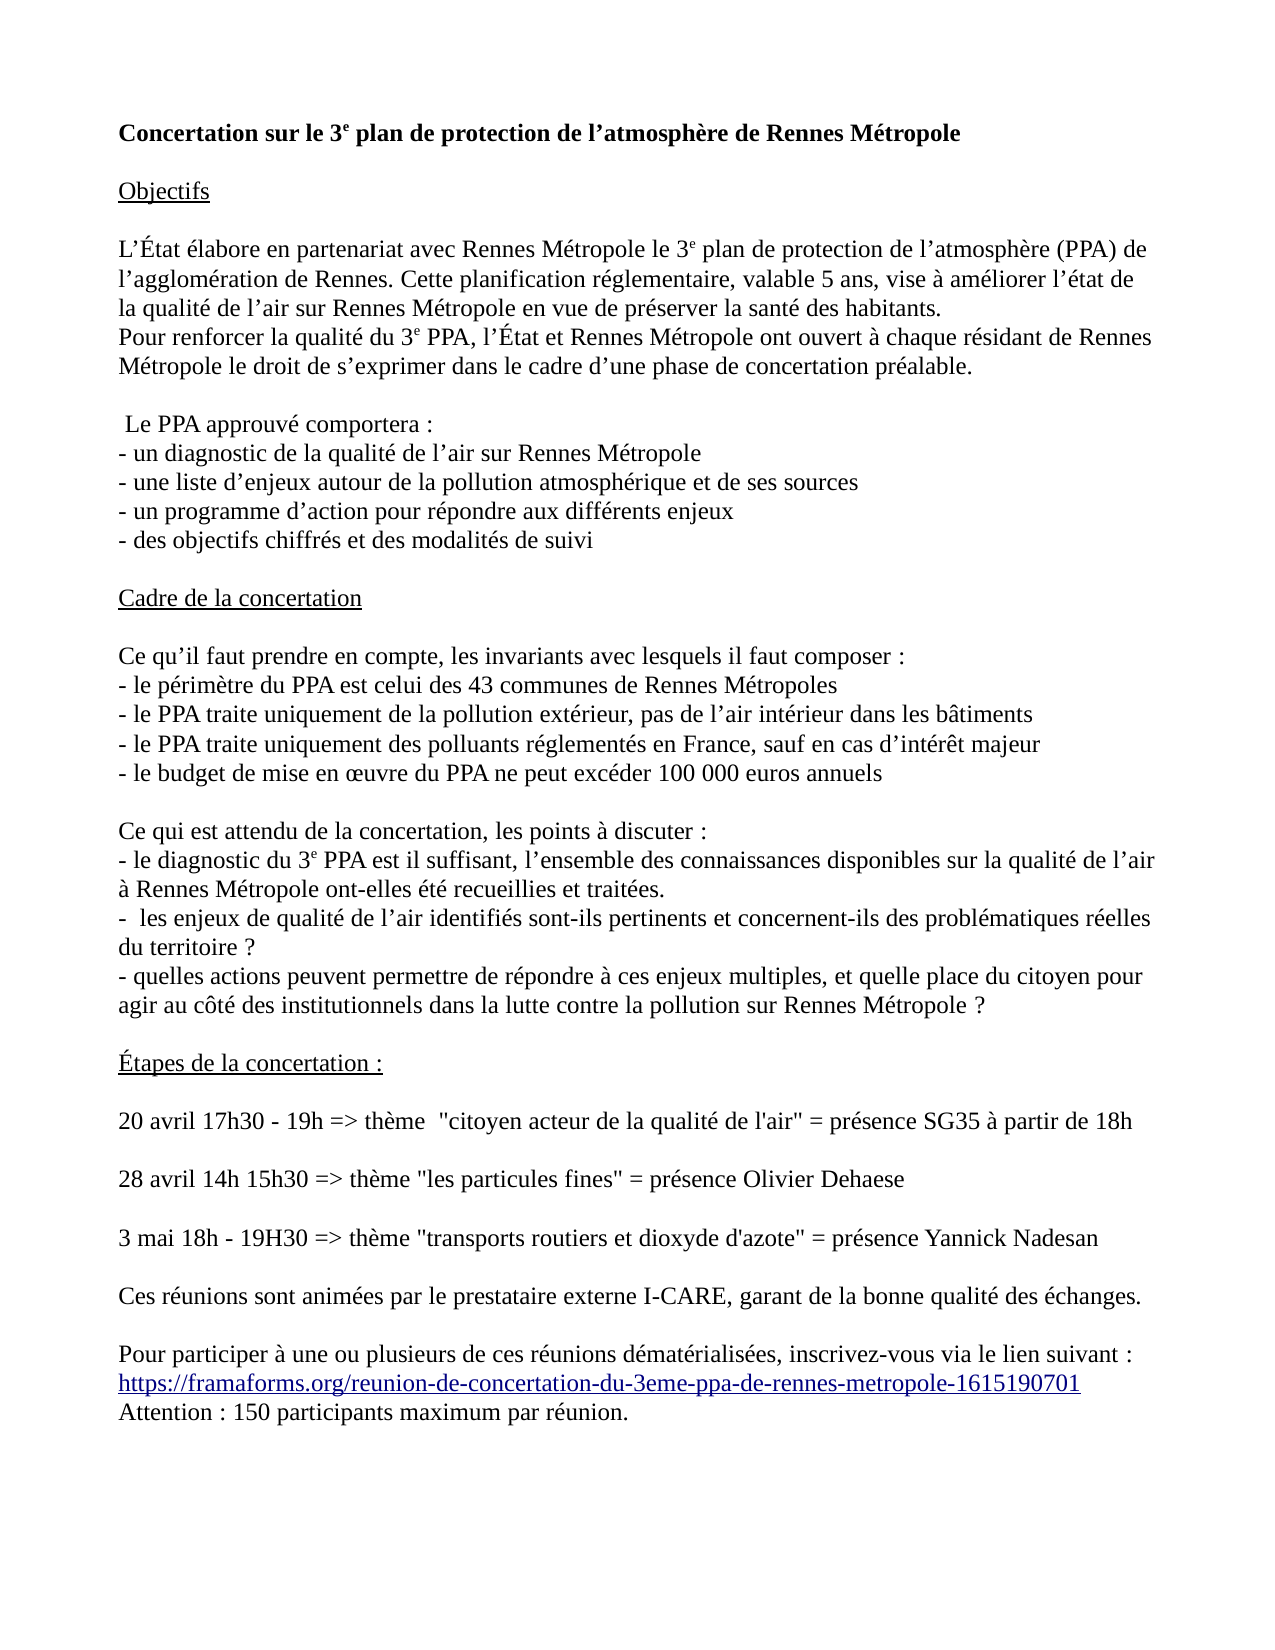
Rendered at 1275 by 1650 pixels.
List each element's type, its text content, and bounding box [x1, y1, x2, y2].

text Ce qu’il faut prendre en compte, les invariants avec lesquels il faut composer : [118, 641, 1157, 670]
text Le PPA approuvé comportera : [118, 409, 1157, 438]
text - un programme d’action pour répondre aux différents enjeux [118, 496, 1157, 525]
text - les enjeux de qualité de l’air identifiés sont-ils pertinents et concernent-ils des problématiques réelles du territoire ? [118, 903, 1157, 961]
text - un diagnostic de la qualité de l’air sur Rennes Métropole [118, 438, 1157, 467]
text - une liste d’enjeux autour de la pollution atmosphérique et de ses sources [118, 467, 1157, 496]
text Pour renforcer la qualité du 3e PPA, l’État et Rennes Métropole ont ouvert à chaque résidant de Rennes Métropole le droit de s’exprimer dans le cadre d’une phase de concertation préalable. [118, 322, 1157, 380]
text Objectifs [118, 176, 1157, 205]
text - le PPA traite uniquement de la pollution extérieur, pas de l’air intérieur dans les bâtiments [118, 699, 1157, 728]
text L’État élabore en partenariat avec Rennes Métropole le 3e plan de protection de l’atmosphère (PPA) de l’agglomération de Rennes. Cette planification réglementaire, valable 5 ans, vise à améliorer l’état de la qualité de l’air sur Rennes Métropole en vue de préserver la santé des habitants. [118, 234, 1157, 322]
text - quelles actions peuvent permettre de répondre à ces enjeux multiples, et quelle place du citoyen pour agir au côté des institutionnels dans la lutte contre la pollution sur Rennes Métropole ? [118, 961, 1157, 1019]
text 28 avril 14h 15h30 => thème "les particules fines" = présence Olivier Dehaese [118, 1135, 1157, 1193]
text 3 mai 18h - 19H30 => thème "transports routiers et dioxyde d'azote" = présence Yannick Nadesan [118, 1193, 1157, 1252]
text Ce qui est attendu de la concertation, les points à discuter : [118, 816, 1157, 845]
text - des objectifs chiffrés et des modalités de suivi [118, 525, 1157, 554]
text - le périmètre du PPA est celui des 43 communes de Rennes Métropoles [118, 670, 1157, 699]
text Étapes de la concertation : [118, 1048, 1157, 1077]
text Attention : 150 participants maximum par réunion. [118, 1397, 1157, 1426]
text - le diagnostic du 3e PPA est il suffisant, l’ensemble des connaissances disponibles sur la qualité de l’air à Rennes Métropole ont-elles été recueillies et traitées. [118, 845, 1157, 903]
text - le PPA traite uniquement des polluants réglementés en France, sauf en cas d’intérêt majeur [118, 728, 1157, 757]
text Cadre de la concertation [118, 583, 1157, 612]
text Concertation sur le 3e plan de protection de l’atmosphère de Rennes Métropole [118, 118, 1157, 147]
text - le budget de mise en œuvre du PPA ne peut excéder 100 000 euros annuels [118, 757, 1157, 787]
text 20 avril 17h30 - 19h => thème "citoyen acteur de la qualité de l'air" = présence SG35 à partir de 18h [118, 1106, 1157, 1135]
text Ces réunions sont animées par le prestataire externe I-CARE, garant de la bonne qualité des échanges. [118, 1281, 1157, 1310]
text Pour participer à une ou plusieurs de ces réunions dématérialisées, inscrivez-vous via le lien suivant : https://framaforms.org/reunion-de-concertation-du-3eme-ppa-de-rennes-metropole-1615190701 [118, 1339, 1157, 1397]
